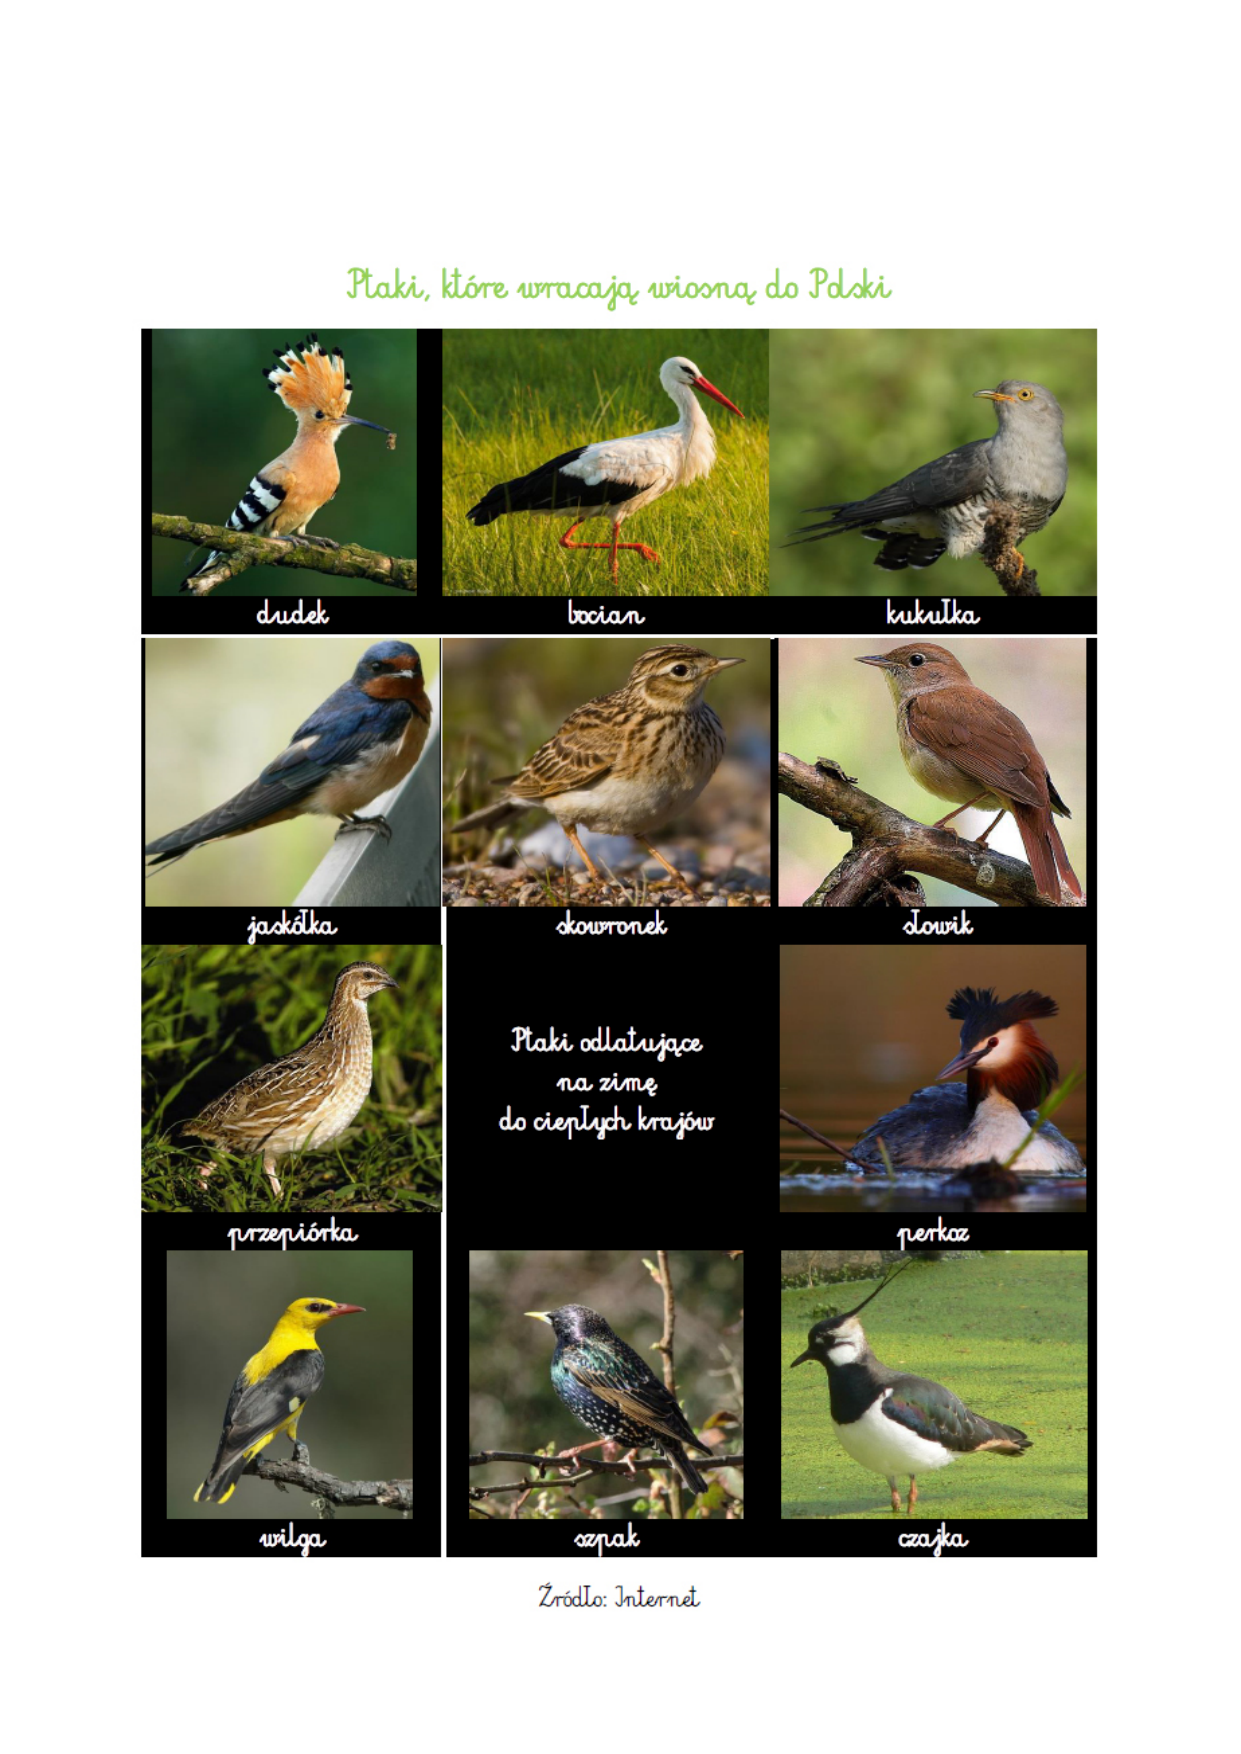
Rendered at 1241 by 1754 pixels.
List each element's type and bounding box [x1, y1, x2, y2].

picture [132, 261, 1108, 1614]
